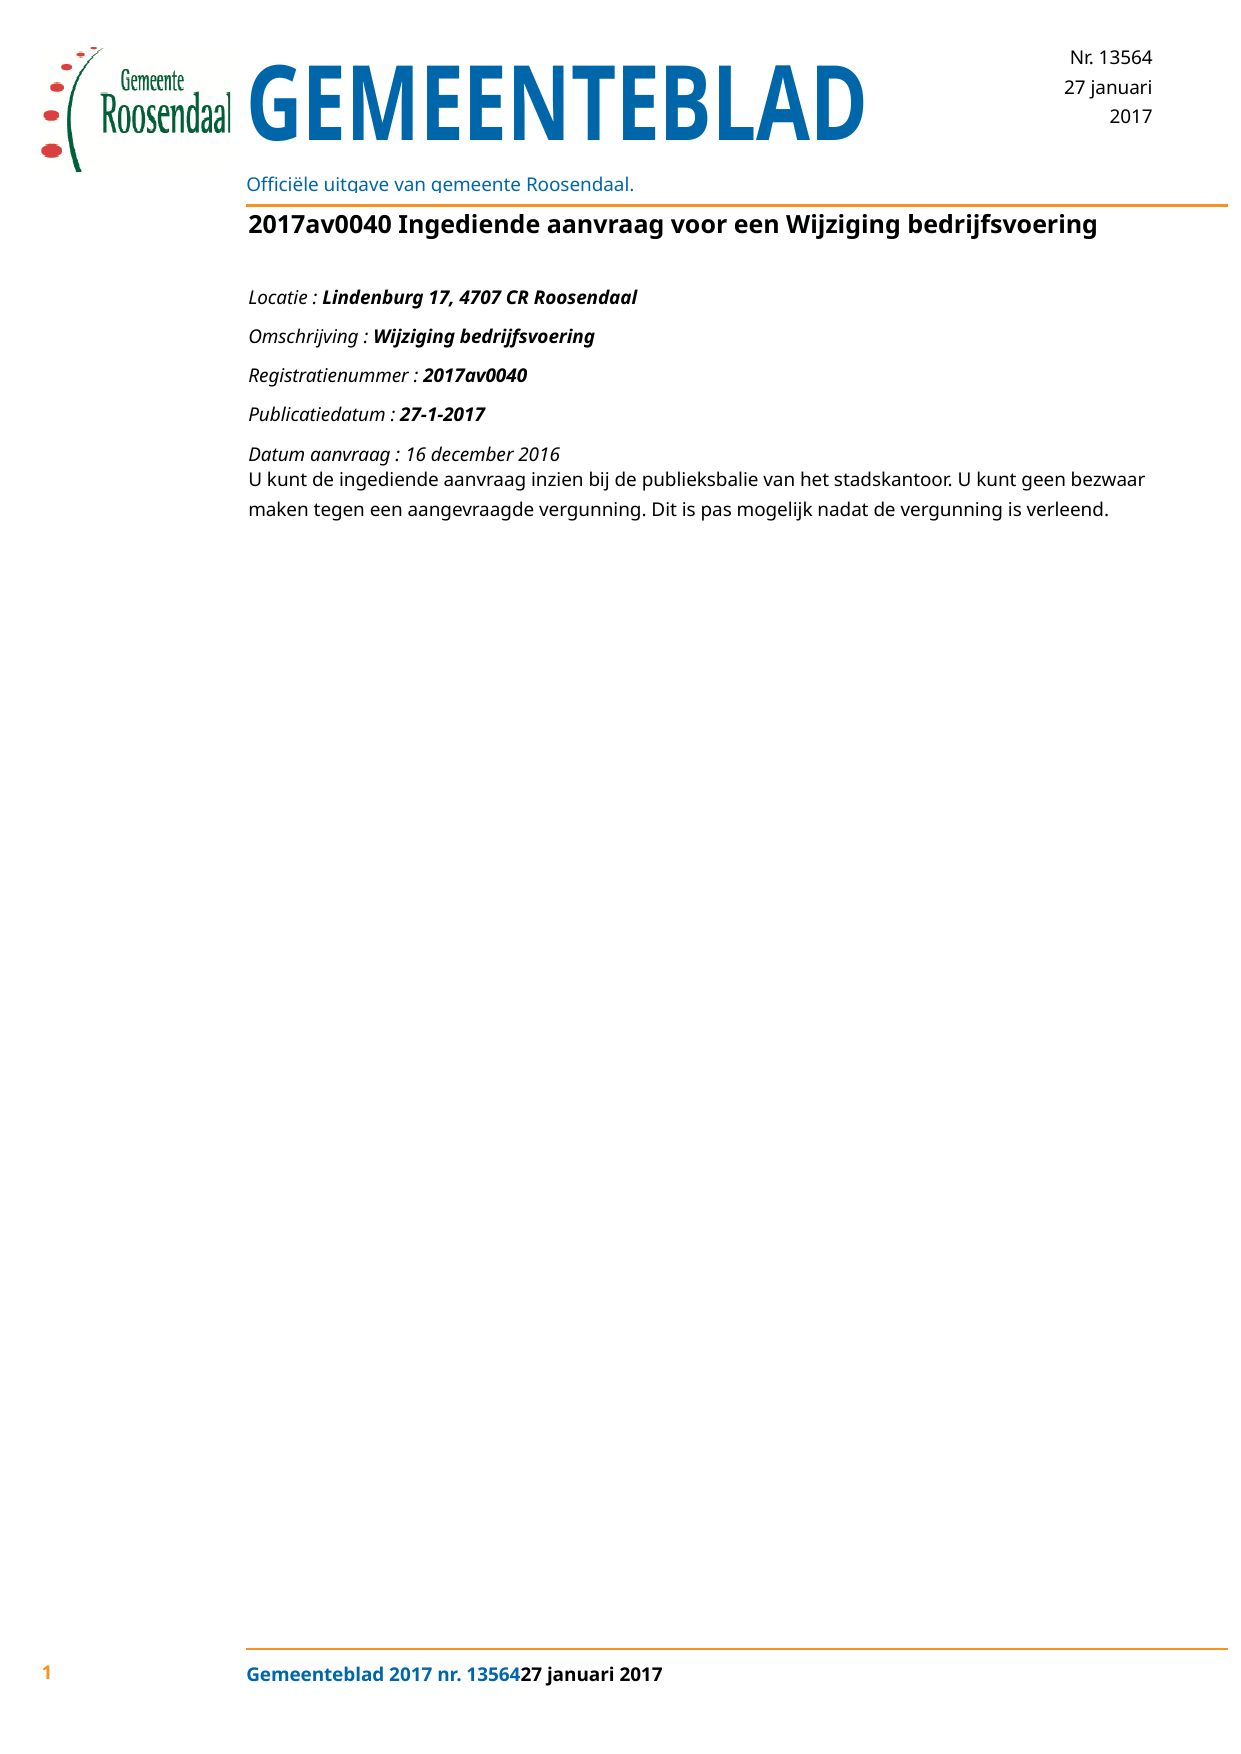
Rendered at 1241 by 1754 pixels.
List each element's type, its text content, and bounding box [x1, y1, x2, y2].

text Omschrijving : Wijziging bedrijfsvoering [248, 323, 1152, 349]
text Registratienummer : 2017av0040 [248, 362, 1152, 388]
text Datum aanvraag : 16 december 2016 [248, 441, 1152, 467]
text Locatie : Lindenburg 17, 4707 CR Roosendaal [248, 284, 1152, 309]
text 2017av0040 Ingediende aanvraag voor een Wijziging bedrijfsvoering [248, 207, 1152, 241]
text U kunt de ingediende aanvraag inzien bij de publieksbalie van het stadskantoor. U kunt geen bezwaar maken tegen een aangevraagde vergunning. Dit is pas mogelijk nadat de vergunning is verleend. [248, 467, 1152, 522]
text Publicatiedatum : 27-1-2017 [248, 402, 1152, 427]
picture [41, 47, 231, 172]
